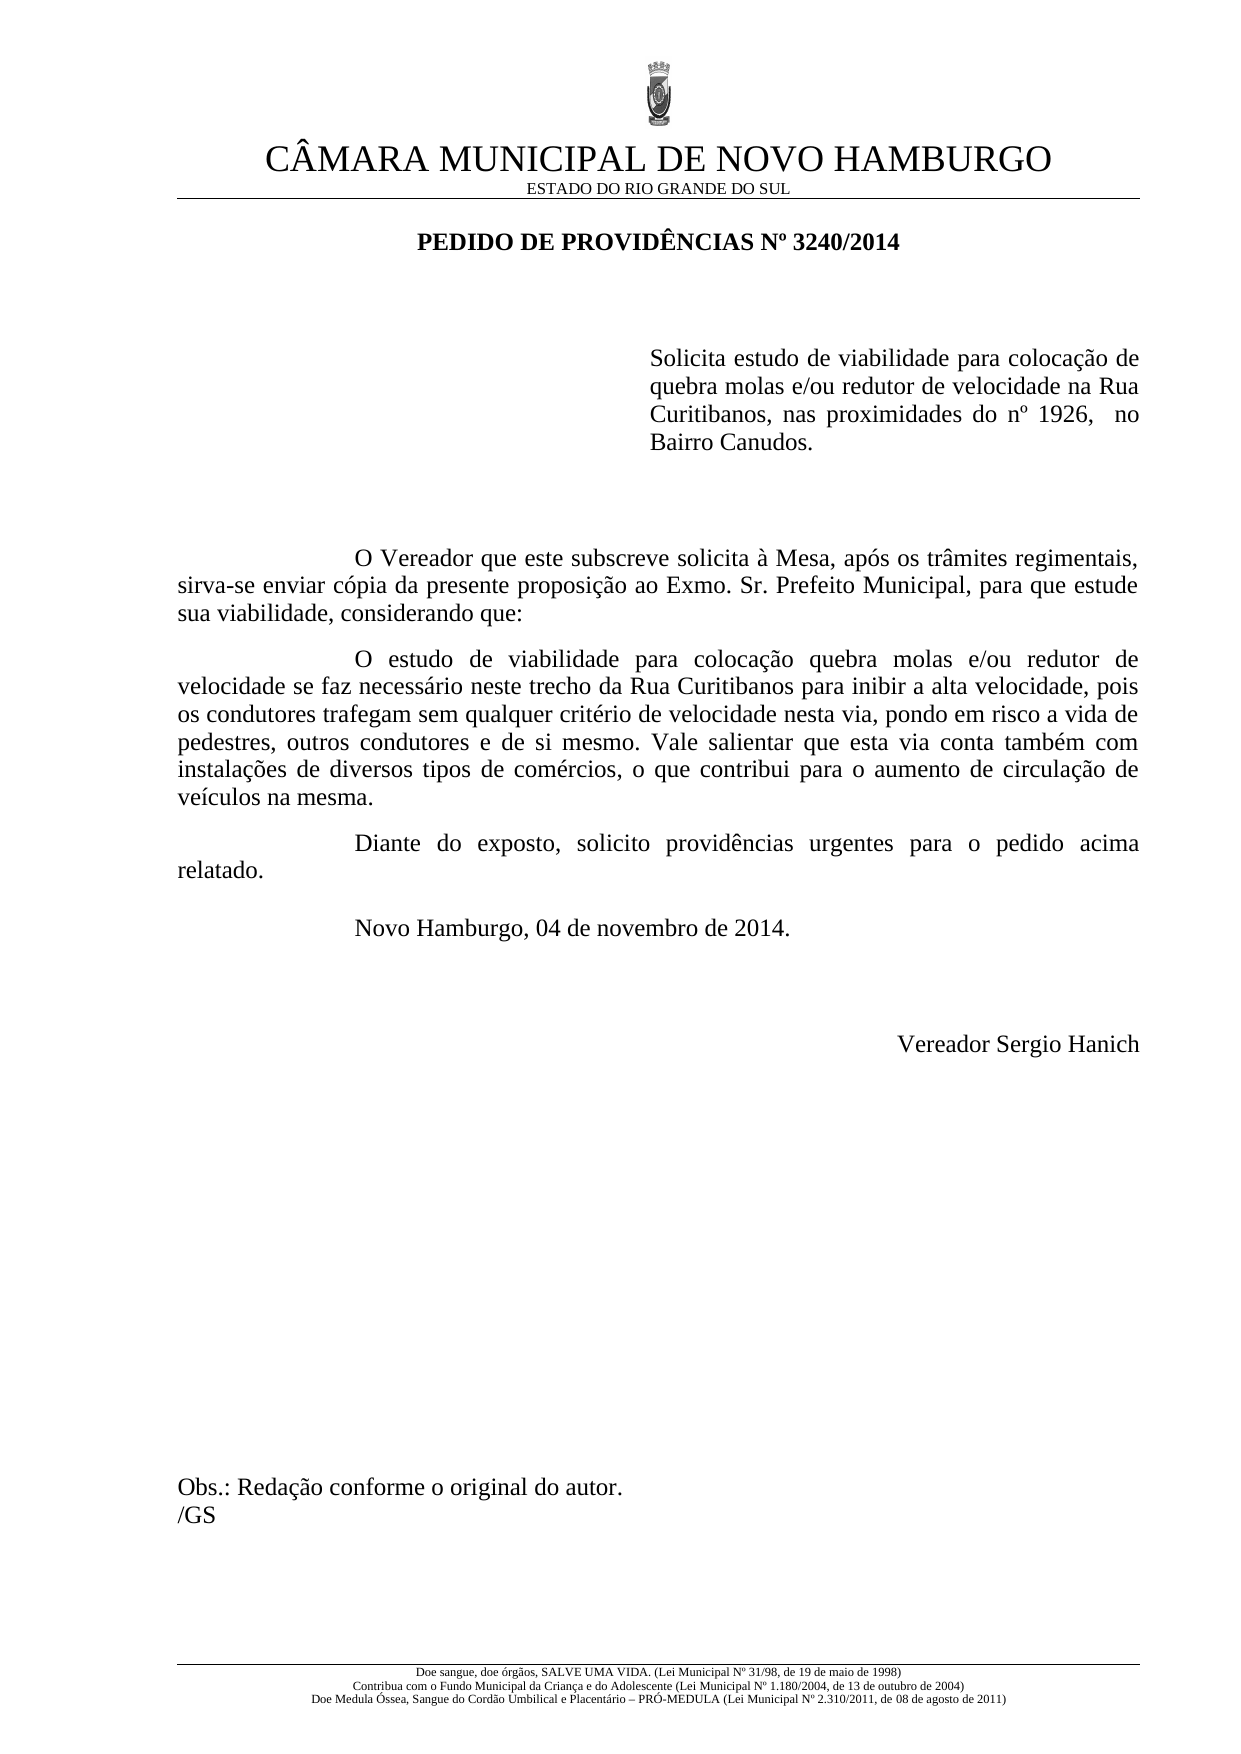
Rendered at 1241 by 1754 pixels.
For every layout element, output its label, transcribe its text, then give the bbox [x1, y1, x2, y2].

text Novo Hamburgo, 04 de novembro de 2014. [177, 914, 1140, 941]
text O estudo de viabilidade para colocação quebra molas e/ou redutor de velocidade se faz necessário neste trecho da Rua Curitibanos para inibir a alta velocidade, pois os condutores trafegam sem qualquer critério de velocidade nesta via, pondo em risco a vida de pedestres, outros condutores e de si mesmo. Vale salientar que esta via conta também com instalações de diversos tipos de comércios, o que contribui para o aumento de circulação de veículos na mesma. [177, 645, 1140, 811]
text /GS [177, 1501, 1140, 1529]
text Solicita estudo de viabilidade para colocação de quebra molas e/ou redutor de velocidade na Rua Curitibanos, nas proximidades do nº 1926, no Bairro Canudos. [649, 344, 1140, 455]
text Obs.: Redação conforme o original do autor. [177, 1473, 1140, 1501]
text Vereador Sergio Hanich [177, 1030, 1140, 1058]
text Diante do exposto, solicito providências urgentes para o pedido acima relatado. [177, 829, 1140, 884]
text PEDIDO DE PROVIDÊNCIAS Nº 3240/2014 [177, 228, 1140, 256]
text O Vereador que este subscreve solicita à Mesa, após os trâmites regimentais, sirva-se enviar cópia da presente proposição ao Exmo. Sr. Prefeito Municipal, para que estude sua viabilidade, considerando que: [177, 544, 1140, 627]
